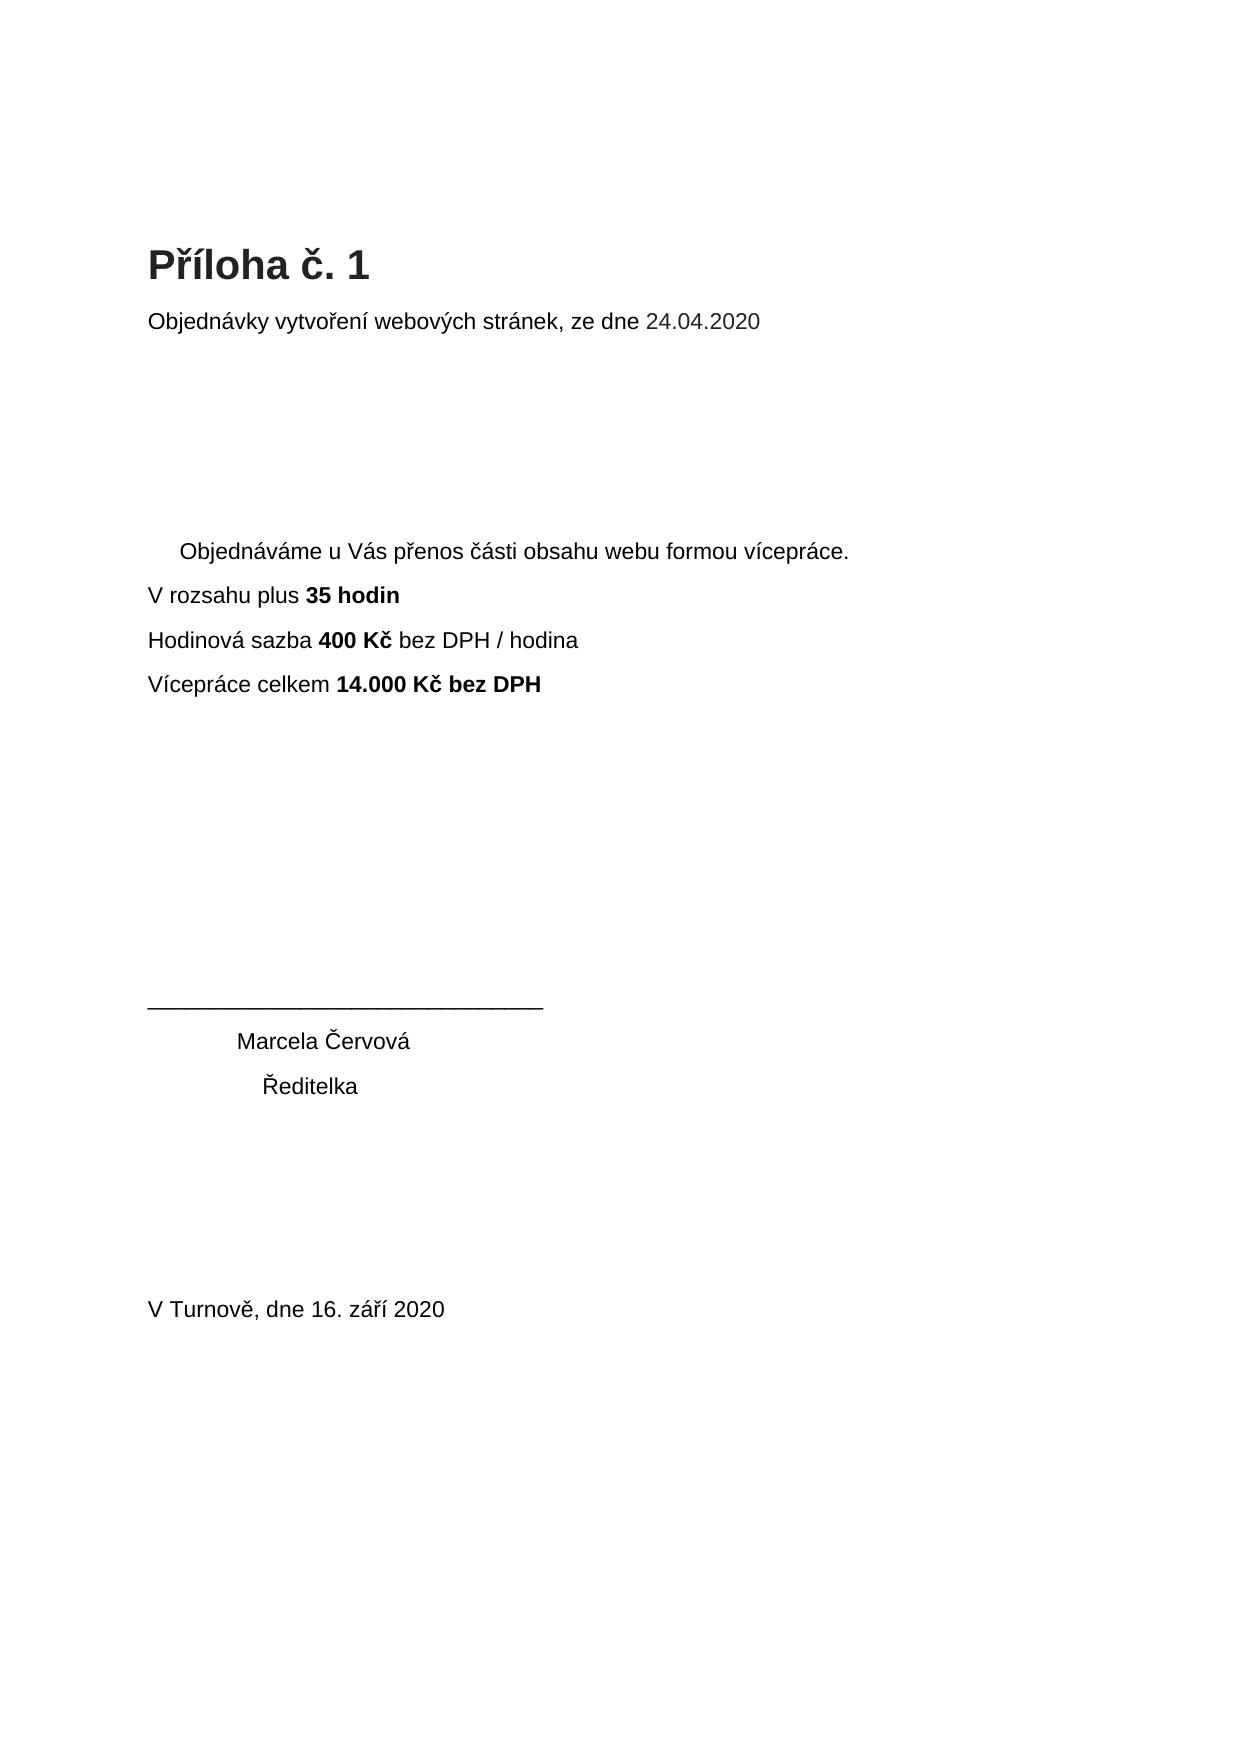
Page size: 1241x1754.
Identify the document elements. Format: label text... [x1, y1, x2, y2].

text _______________________________ [148, 983, 1093, 1010]
text Vícepráce celkem 14.000 Kč bez DPH [148, 671, 1093, 698]
text Příloha č. 1 [148, 240, 1093, 288]
text Objednávky vytvoření webových stránek, ze dne 24.04.2020 [148, 308, 1093, 334]
text V Turnově, dne 16. září 2020 [148, 1296, 1093, 1322]
text Hodinová sazba 400 Kč bez DPH / hodina [148, 627, 1093, 653]
text Objednáváme u Vás přenos části obsahu webu formou vícepráce. [148, 538, 1093, 564]
text Ředitelka [148, 1073, 1093, 1099]
text V rozsahu plus 35 hodin [148, 582, 1093, 609]
text Marcela Červová [148, 1028, 1093, 1054]
